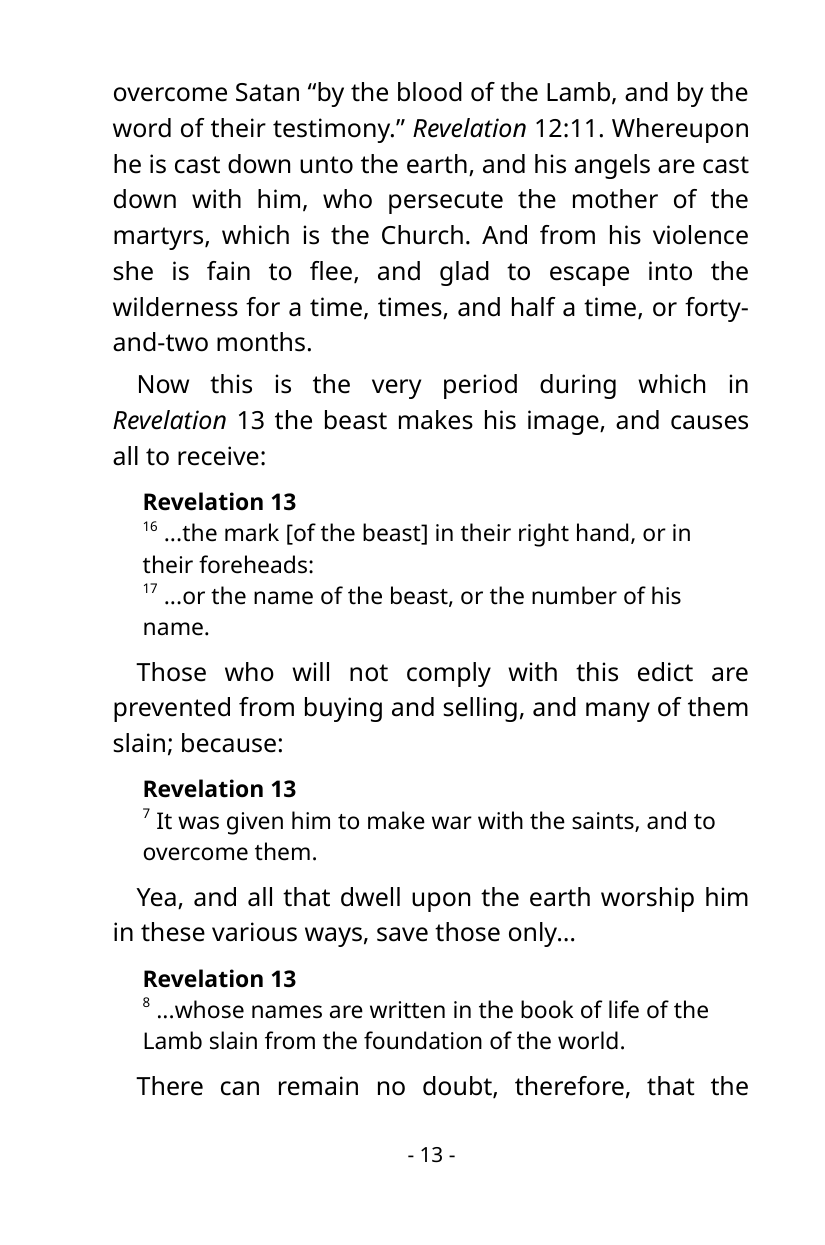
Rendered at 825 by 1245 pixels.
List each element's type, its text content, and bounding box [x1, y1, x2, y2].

text 16 ...the mark [of the beast] in their right hand, or in their foreheads: [142, 517, 720, 580]
text Revelation 13 [142, 486, 750, 517]
text There can remain no doubt, therefore, that the [112, 1068, 750, 1102]
text 7 It was given him to make war with the saints, and to overcome them. [142, 805, 720, 867]
text Now this is the very period during which in Revelation 13 the beast makes his image, and causes all to receive: [112, 367, 750, 472]
text overcome Satan “by the blood of the Lamb, and by the word of their testimony.” Revelation 12:11. Whereupon he is cast down unto the earth, and his angels are cast down with him, who persecute the mother of the martyrs, which is the Church. And from his violence she is fain to flee, and glad to escape into the wilderness for a time, times, and half a time, or forty-and-two months. [112, 75, 750, 359]
text Yea, and all that dwell upon the earth worship him in these various ways, save those only… [112, 879, 750, 949]
text 17 ...or the name of the beast, or the number of his name. [142, 580, 720, 642]
text Revelation 13 [142, 773, 750, 805]
text Those who will not comply with this edict are prevented from buying and selling, and many of them slain; because: [112, 654, 750, 760]
text Revelation 13 [142, 963, 750, 994]
text 8 ...whose names are written in the book of life of the Lamb slain from the foundation of the world. [142, 994, 720, 1056]
